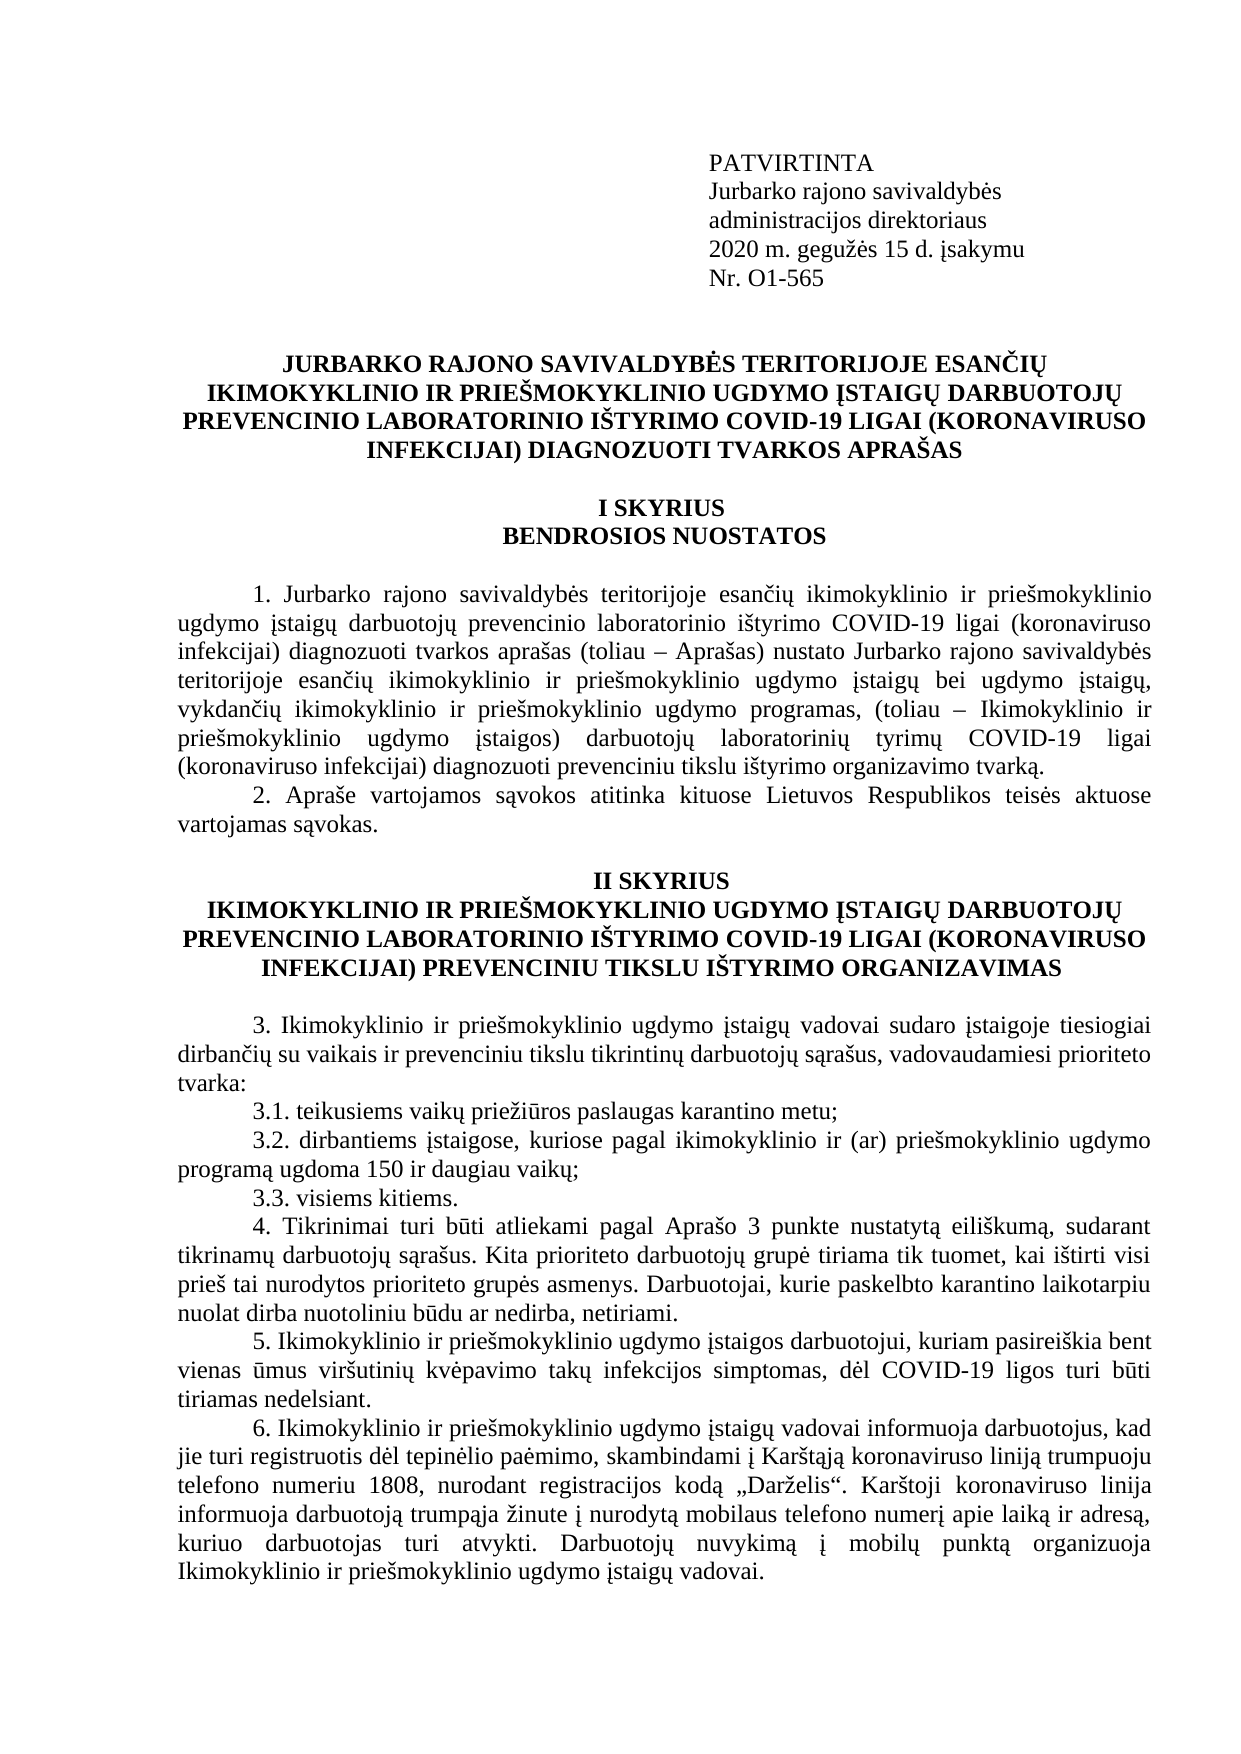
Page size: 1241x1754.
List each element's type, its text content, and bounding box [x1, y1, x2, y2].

text Nr. O1-565 [177, 263, 1152, 291]
text 6. Ikimokyklinio ir priešmokyklinio ugdymo įstaigų vadovai informuoja darbuotojus, kad jie turi registruotis dėl tepinėlio paėmimo, skambindami į Karštąją koronaviruso liniją trumpuoju telefono numeriu 1808, nurodant registracijos kodą „Darželis“. Karštoji koronaviruso linija informuoja darbuotoją trumpąja žinute į nurodytą mobilaus telefono numerį apie laiką ir adresą, kuriuo darbuotojas turi atvykti. Darbuotojų nuvykimą į mobilų punktą organizuoja Ikimokyklinio ir priešmokyklinio ugdymo įstaigų vadovai. [177, 1413, 1152, 1585]
text I SKYRIUS [177, 493, 1152, 521]
text Jurbarko rajono savivaldybės [177, 176, 1152, 205]
text administracijos direktoriaus [177, 205, 1152, 234]
text IKIMOKYKLINIO IR PRIEŠMOKYKLINIO UGDYMO ĮSTAIGŲ DARBUOTOJŲ PREVENCINIO LABORATORINIO IŠTYRIMO COVID-19 LIGAI (KORONAVIRUSO INFEKCIJAI) PREVENCINIU TIKSLU IŠTYRIMO ORGANIZAVIMAS [177, 895, 1152, 981]
text BENDROSIOS NUOSTATOS [177, 521, 1152, 550]
text 5. Ikimokyklinio ir priešmokyklinio ugdymo įstaigos darbuotojui, kuriam pasireiškia bent vienas ūmus viršutinių kvėpavimo takų infekcijos simptomas, dėl COVID-19 ligos turi būti tiriamas nedelsiant. [177, 1326, 1152, 1413]
text 4. Tikrinimai turi būti atliekami pagal Aprašo 3 punkte nustatytą eiliškumą, sudarant tikrinamų darbuotojų sąrašus. Kita prioriteto darbuotojų grupė tiriama tik tuomet, kai ištirti visi prieš tai nurodytos prioriteto grupės asmenys. Darbuotojai, kurie paskelbto karantino laikotarpiu nuolat dirba nuotoliniu būdu ar nedirba, netiriami. [177, 1211, 1152, 1326]
text PATVIRTINTA [177, 148, 1152, 176]
text 3.3. visiems kitiems. [177, 1183, 1152, 1211]
text II SKYRIUS [177, 866, 1152, 895]
text 2. Apraše vartojamos sąvokos atitinka kituose Lietuvos Respublikos teisės aktuose vartojamas sąvokas. [177, 780, 1152, 838]
text 3.2. dirbantiems įstaigose, kuriose pagal ikimokyklinio ir (ar) priešmokyklinio ugdymo programą ugdoma 150 ir daugiau vaikų; [177, 1125, 1152, 1183]
text 3.1. teikusiems vaikų priežiūros paslaugas karantino metu; [177, 1096, 1152, 1125]
text 3. Ikimokyklinio ir priešmokyklinio ugdymo įstaigų vadovai sudaro įstaigoje tiesiogiai dirbančių su vaikais ir prevenciniu tikslu tikrintinų darbuotojų sąrašus, vadovaudamiesi prioriteto tvarka: [177, 1010, 1152, 1096]
text 1. Jurbarko rajono savivaldybės teritorijoje esančių ikimokyklinio ir priešmokyklinio ugdymo įstaigų darbuotojų prevencinio laboratorinio ištyrimo COVID-19 ligai (koronaviruso infekcijai) diagnozuoti tvarkos aprašas (toliau – Aprašas) nustato Jurbarko rajono savivaldybės teritorijoje esančių ikimokyklinio ir priešmokyklinio ugdymo įstaigų bei ugdymo įstaigų, vykdančių ikimokyklinio ir priešmokyklinio ugdymo programas, (toliau – Ikimokyklinio ir priešmokyklinio ugdymo įstaigos) darbuotojų laboratorinių tyrimų COVID-19 ligai (koronaviruso infekcijai) diagnozuoti prevenciniu tikslu ištyrimo organizavimo tvarką. [177, 579, 1152, 780]
text 2020 m. gegužės 15 d. įsakymu [177, 234, 1152, 263]
text JURBARKO RAJONO SAVIVALDYBĖS TERITORIJOJE ESANČIŲ IKIMOKYKLINIO IR PRIEŠMOKYKLINIO UGDYMO ĮSTAIGŲ DARBUOTOJŲ PREVENCINIO LABORATORINIO IŠTYRIMO COVID-19 LIGAI (KORONAVIRUSO INFEKCIJAI) DIAGNOZUOTI TVARKOS APRAŠAS [177, 349, 1152, 464]
